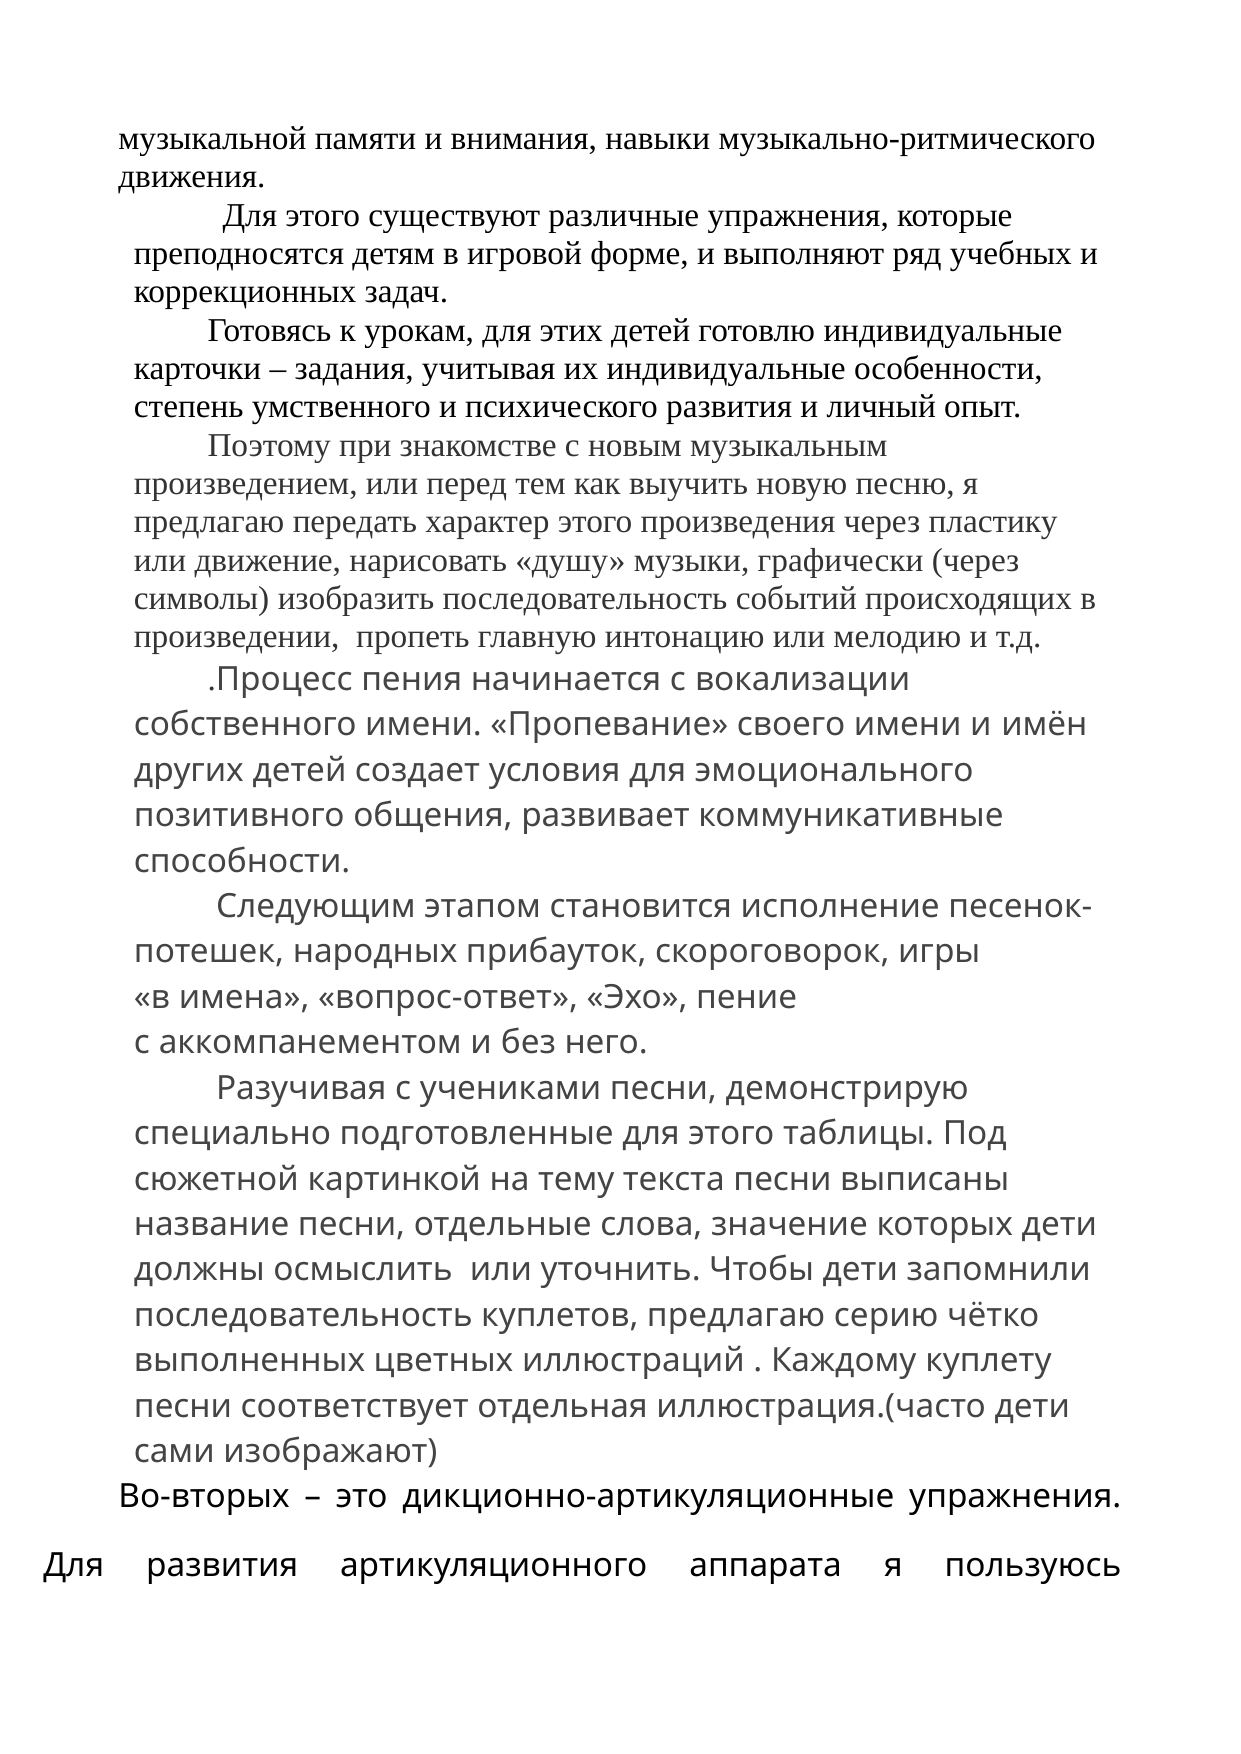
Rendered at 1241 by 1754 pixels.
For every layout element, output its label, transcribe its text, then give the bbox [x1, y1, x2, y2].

text Разучивая с учениками песни, демонстрирую специально подготовленные для этого таблицы. Под сюжетной картинкой на тему текста песни выписаны название песни, отдельные слова, значение которых дети должны осмыслить или уточнить. Чтобы дети запомнили последовательность куплетов, предлагаю серию чётко выполненных цветных иллюстраций . Каждому куплету песни соответствует отдельная иллюстрация.(часто дети сами изображают) [134, 1063, 1106, 1472]
text Для этого существуют различные упражнения, которые преподносятся детям в игровой форме, и выполняют ряд учебных и коррекционных задач. [134, 195, 1106, 310]
text Готовясь к урокам, для этих детей готовлю индивидуальные карточки – задания, учитывая их индивидуальные особенности, степень умственного и психического развития и личный опыт. [134, 310, 1106, 425]
text Во-вторых – это дикционно-артикуляционные упражнения. Для развития артикуляционного аппарата я пользуюсь [43, 1472, 1122, 1586]
text Поэтому при знакомстве с новым музыкальным произведением, или перед тем как выучить новую песню, я предлагаю передать характер этого произведения через пластику или движение, нарисовать «душу» музыки, графически (через символы) изобразить последовательность событий происходящих в произведении, пропеть главную интонацию или мелодию и т.д. [134, 425, 1106, 655]
text .Процесс пения начинается с вокализации собственного имени. «Пропевание» своего имени и имён других детей создает условия для эмоционального позитивного общения, развивает коммуникативные способности. [134, 655, 1106, 882]
text музыкальной памяти и внимания, навыки музыкально-ритмического движения. [118, 118, 1106, 195]
text Следующим этапом становится исполнение песенок-потешек, народных прибауток, скороговорок, игры «в имена», «вопрос-ответ», «Эхо», пение с аккомпанементом и без него. [134, 882, 1106, 1063]
